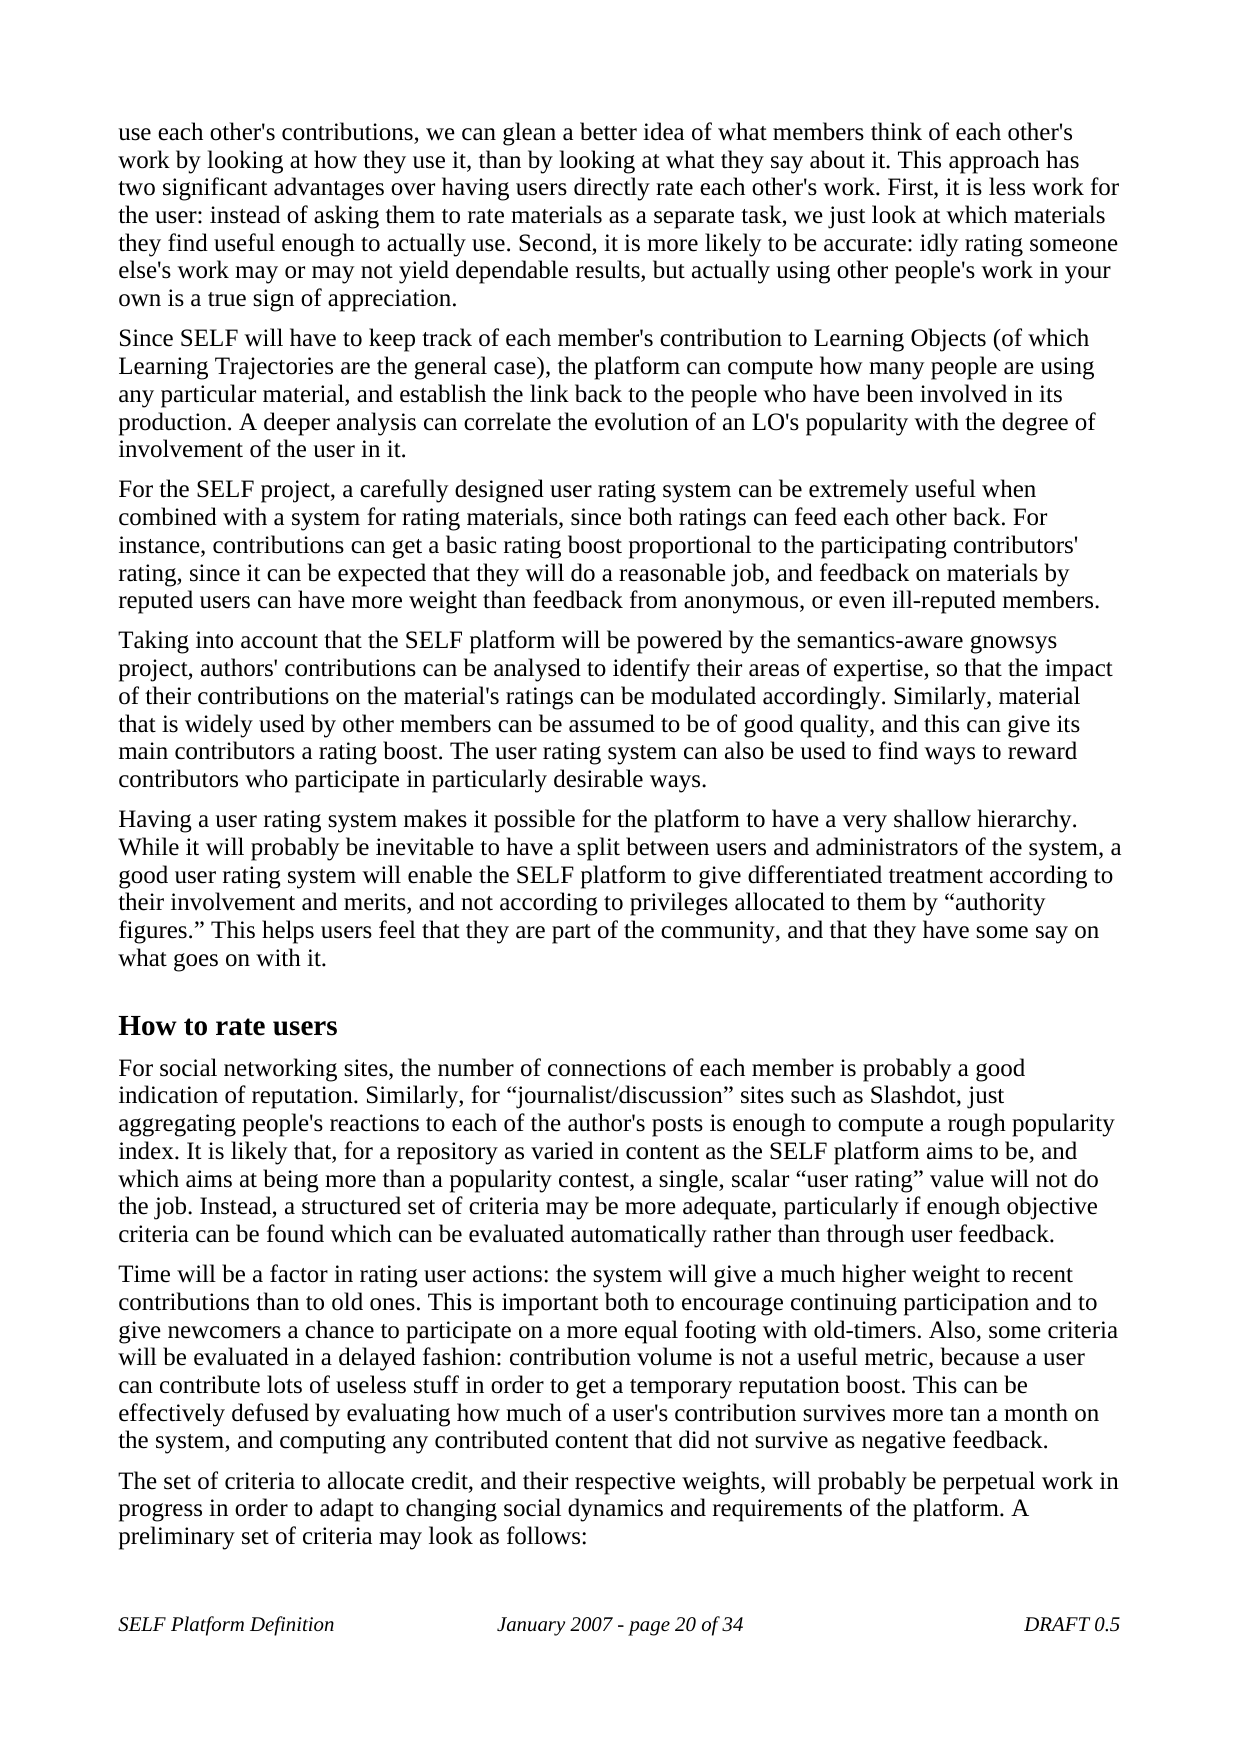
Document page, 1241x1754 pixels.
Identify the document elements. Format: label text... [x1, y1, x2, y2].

text use each other's contributions, we can glean a better idea of what members think of each other's work by looking at how they use it, than by looking at what they say about it. This approach has two significant advantages over having users directly rate each other's work. First, it is less work for the user: instead of asking them to rate materials as a separate task, we just look at which materials they find useful enough to actually use. Second, it is more likely to be accurate: idly rating someone else's work may or may not yield dependable results, but actually using other people's work in your own is a true sign of appreciation. [118, 118, 1122, 312]
text For social networking sites, the number of connections of each member is probably a good indication of reputation. Similarly, for “journalist/discussion” sites such as Slashdot, just aggregating people's reactions to each of the author's posts is enough to compute a rough popularity index. It is likely that, for a repository as varied in content as the SELF platform aims to be, and which aims at being more than a popularity contest, a single, scalar “user rating” value will not do the job. Instead, a structured set of criteria may be more adequate, particularly if enough objective criteria can be found which can be evaluated automatically rather than through user feedback. [118, 1054, 1122, 1248]
text The set of criteria to allocate credit, and their respective weights, will probably be perpetual work in progress in order to adapt to changing social dynamics and requirements of the platform. A preliminary set of criteria may look as follows: [118, 1467, 1122, 1550]
text Time will be a factor in rating user actions: the system will give a much higher weight to recent contributions than to old ones. This is important both to encourage continuing participation and to give newcomers a chance to participate on a more equal footing with old-timers. Also, some criteria will be evaluated in a delayed fashion: contribution volume is not a useful metric, because a user can contribute lots of useless stuff in order to get a temporary reputation boost. This can be effectively defused by evaluating how much of a user's contribution survives more tan a month on the system, and computing any contributed content that did not survive as negative feedback. [118, 1260, 1122, 1454]
text For the SELF project, a carefully designed user rating system can be extremely useful when combined with a system for rating materials, since both ratings can feed each other back. For instance, contributions can get a basic rating boost proportional to the participating contributors' rating, since it can be expected that they will do a reasonable job, and feedback on materials by reputed users can have more weight than feedback from anonymous, or even ill-reputed members. [118, 476, 1122, 614]
text Since SELF will have to keep track of each member's contribution to Learning Objects (of which Learning Trajectories are the general case), the platform can compute how many people are using any particular material, and establish the link back to the people who have been involved in its production. A deeper analysis can correlate the evolution of an LO's popularity with the degree of involvement of the user in it. [118, 324, 1122, 463]
text Having a user rating system makes it possible for the platform to have a very shallow hierarchy. While it will probably be inevitable to have a split between users and administrators of the system, a good user rating system will enable the SELF platform to give differentiated treatment according to their involvement and merits, and not according to privileges allocated to them by “authority figures.” This helps users feel that they are part of the community, and that they have some say on what goes on with it. [118, 805, 1122, 972]
text Taking into account that the SELF platform will be powered by the semantics-aware gnowsys project, authors' contributions can be analysed to identify their areas of expertise, so that the impact of their contributions on the material's ratings can be modulated accordingly. Similarly, material that is widely used by other members can be assumed to be of good quality, and this can give its main contributors a rating boost. The user rating system can also be used to find ways to reward contributors who participate in particularly desirable ways. [118, 627, 1122, 793]
subtitle How to rate users [118, 1009, 1122, 1041]
